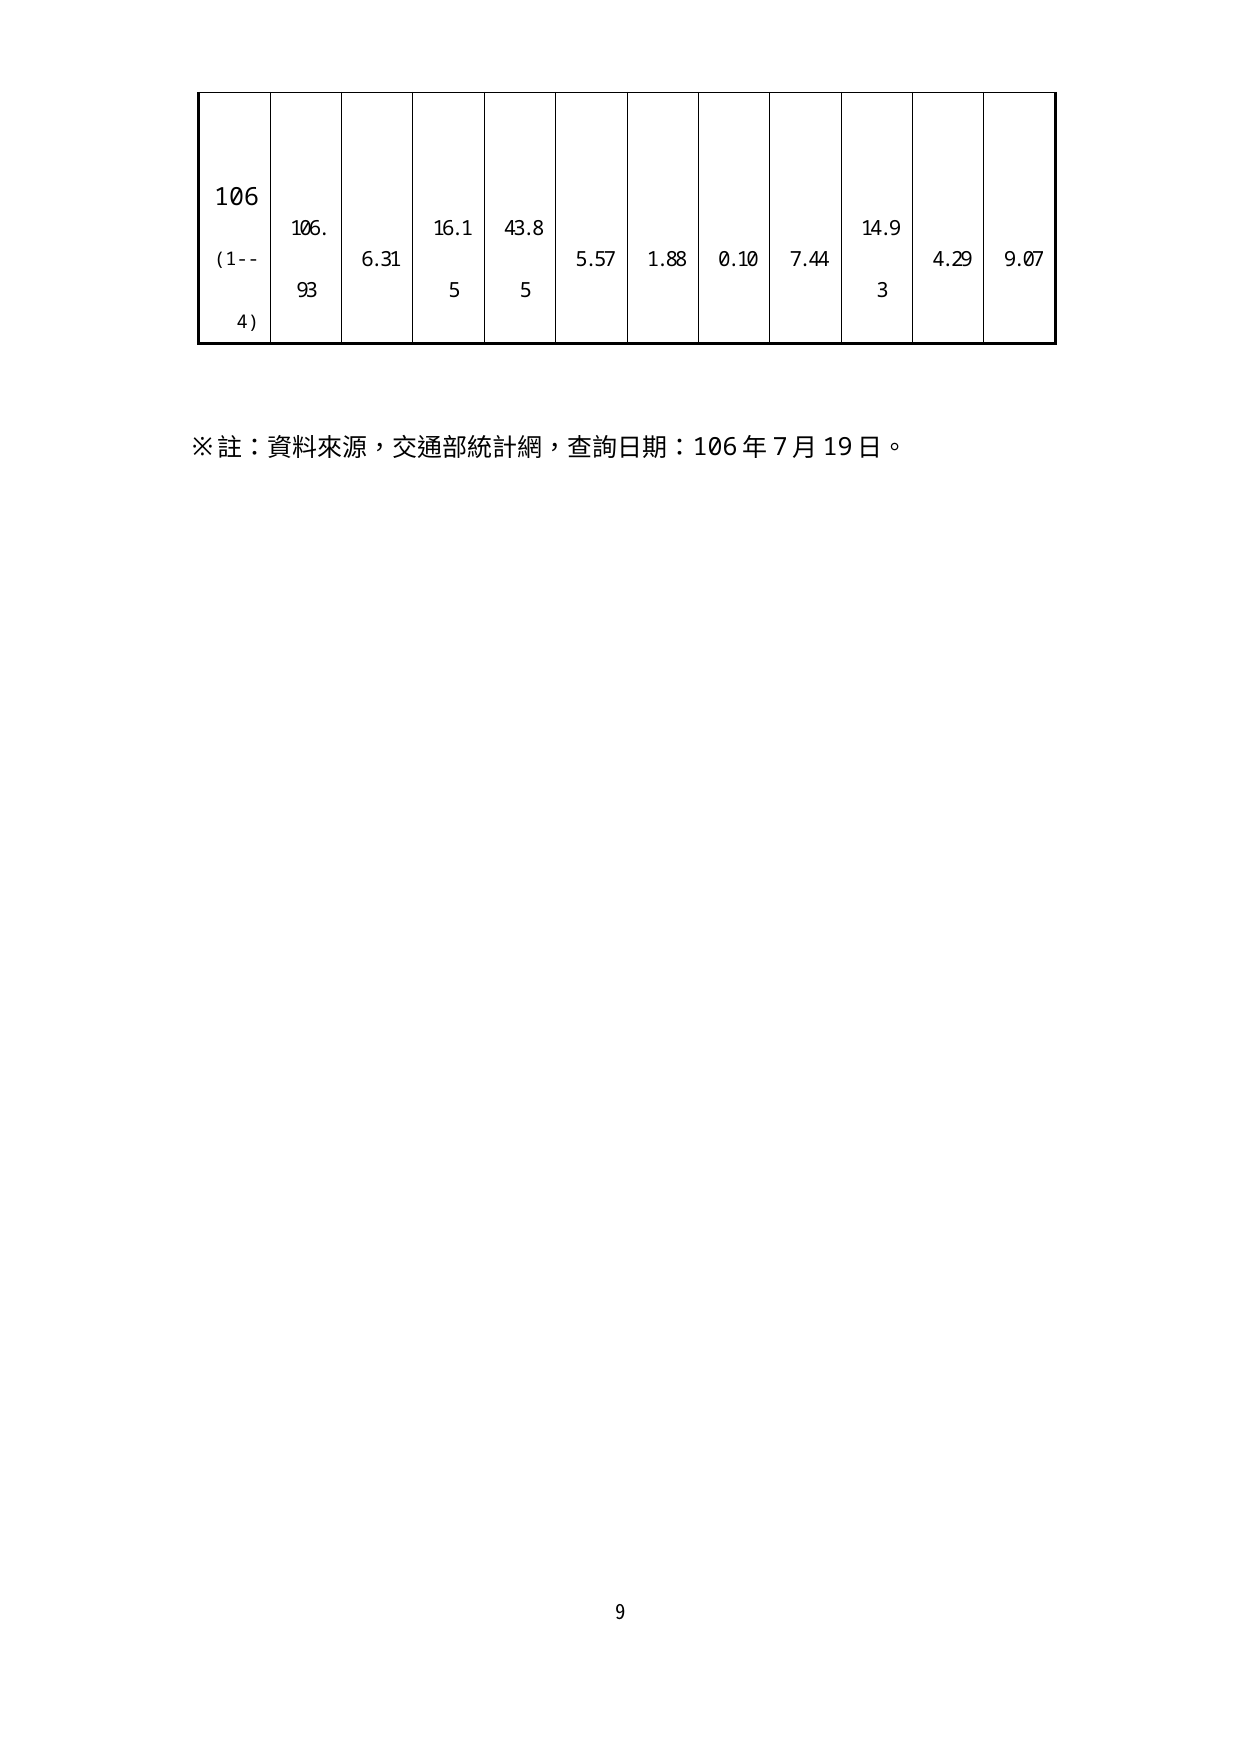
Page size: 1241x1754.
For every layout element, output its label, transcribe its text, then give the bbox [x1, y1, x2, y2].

table_cell 7.44 [770, 93, 841, 342]
table_cell 16.15 [413, 93, 484, 342]
table_cell 6.31 [342, 93, 412, 342]
table_cell 9.07 [984, 93, 1054, 342]
table_cell 14.93 [842, 93, 912, 342]
table_cell 106.93 [271, 93, 341, 342]
table_cell 0.10 [699, 93, 769, 342]
table_cell 1.88 [628, 93, 698, 342]
table_cell 106 (1-­4) [200, 93, 270, 342]
table_cell 5.57 [556, 93, 627, 342]
text ※註：資料來源，交通部統計網，查詢日期：106年7月19日。 [187, 404, 1053, 467]
table_cell 43.85 [485, 93, 555, 342]
table_cell 4.29 [913, 93, 983, 342]
